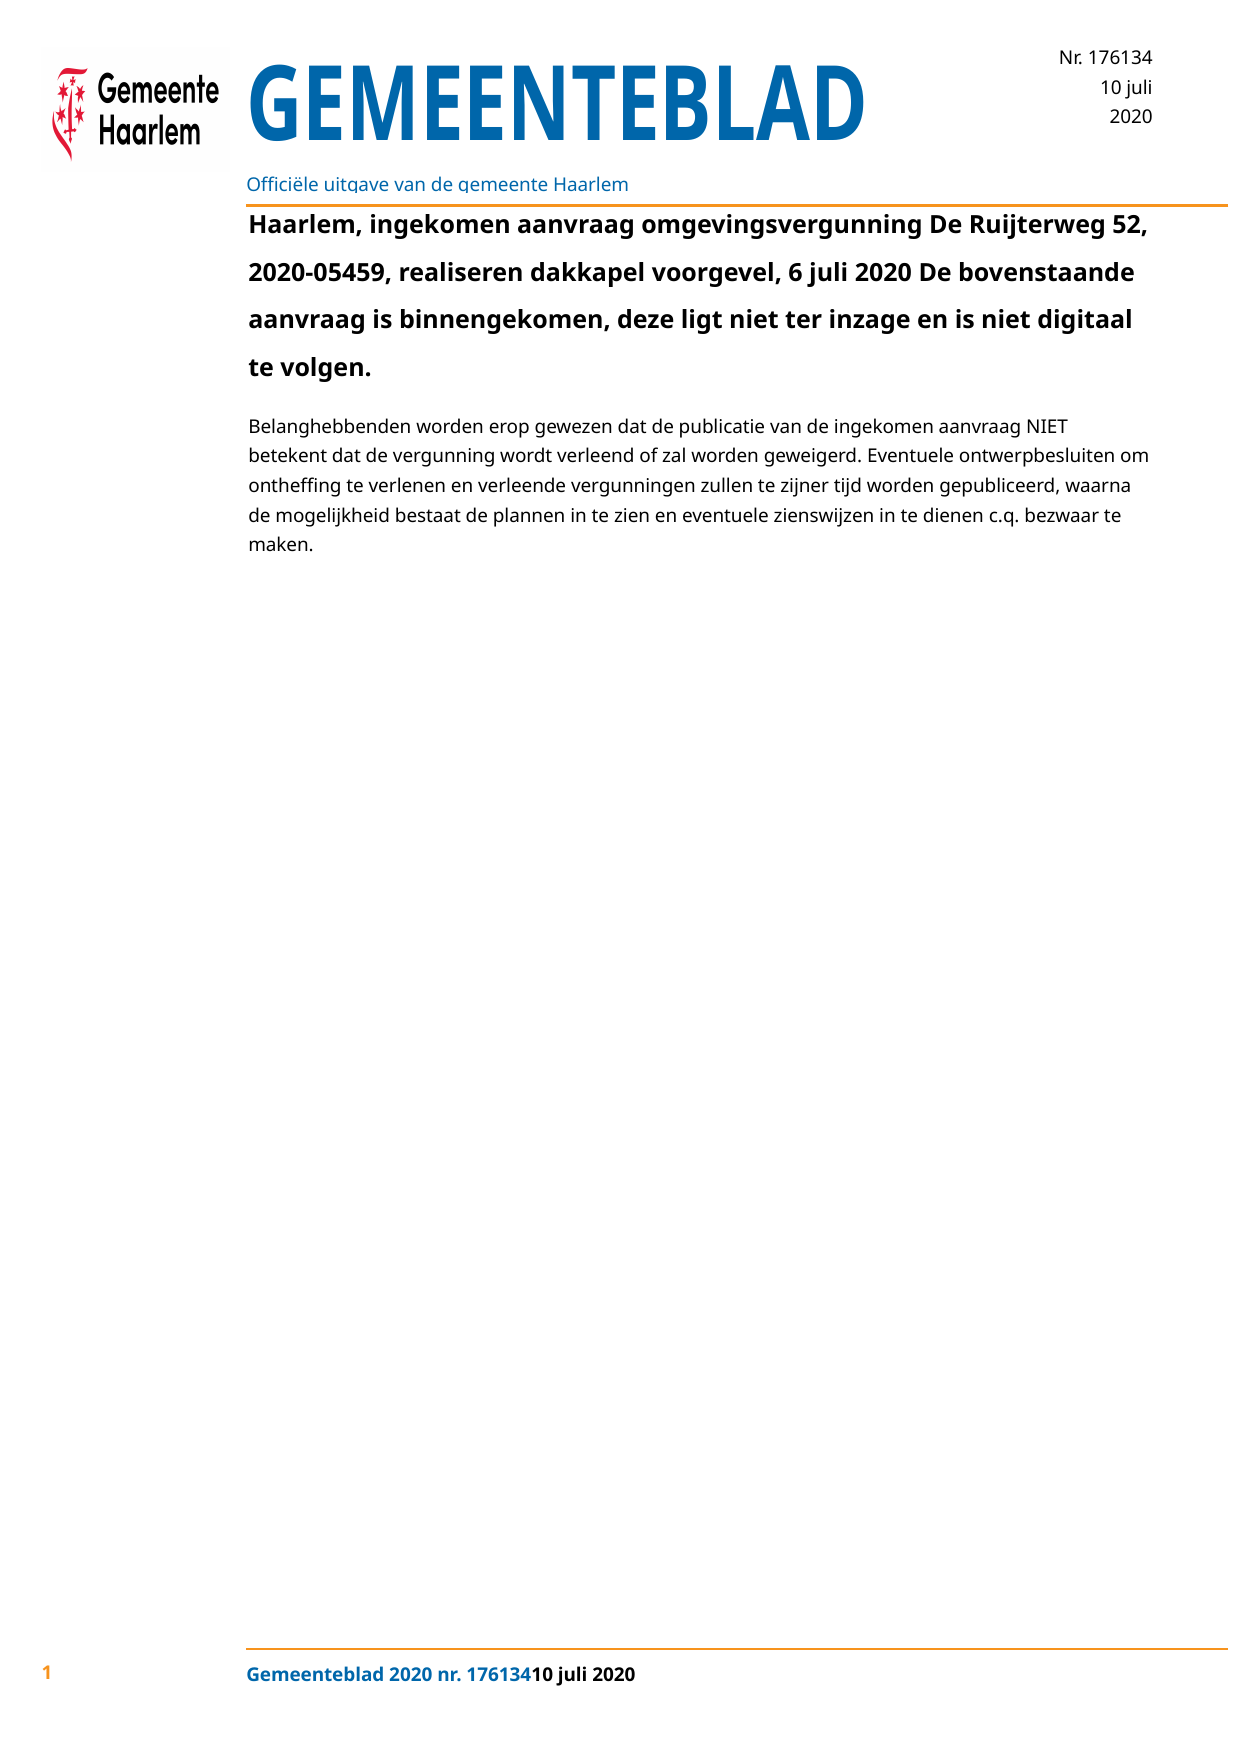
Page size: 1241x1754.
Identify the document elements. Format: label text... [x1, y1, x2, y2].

text Haarlem, ingekomen aanvraag omgevingsvergunning De Ruijterweg 52, 2020-05459, realiseren dakkapel voorgevel, 6 juli 2020 De bovenstaande aanvraag is binnengekomen, deze ligt niet ter inzage en is niet digitaal te volgen. [248, 207, 1152, 384]
picture [41, 47, 231, 172]
text Belanghebbenden worden erop gewezen dat de publicatie van de ingekomen aanvraag NIET betekent dat de vergunning wordt verleend of zal worden geweigerd. Eventuele ontwerpbesluiten om ontheffing te verlenen en verleende vergunningen zullen te zijner tijd worden gepubliceerd, waarna de mogelijkheid bestaat de plannen in te zien en eventuele zienswijzen in te dienen c.q. bezwaar te maken. [248, 413, 1152, 557]
